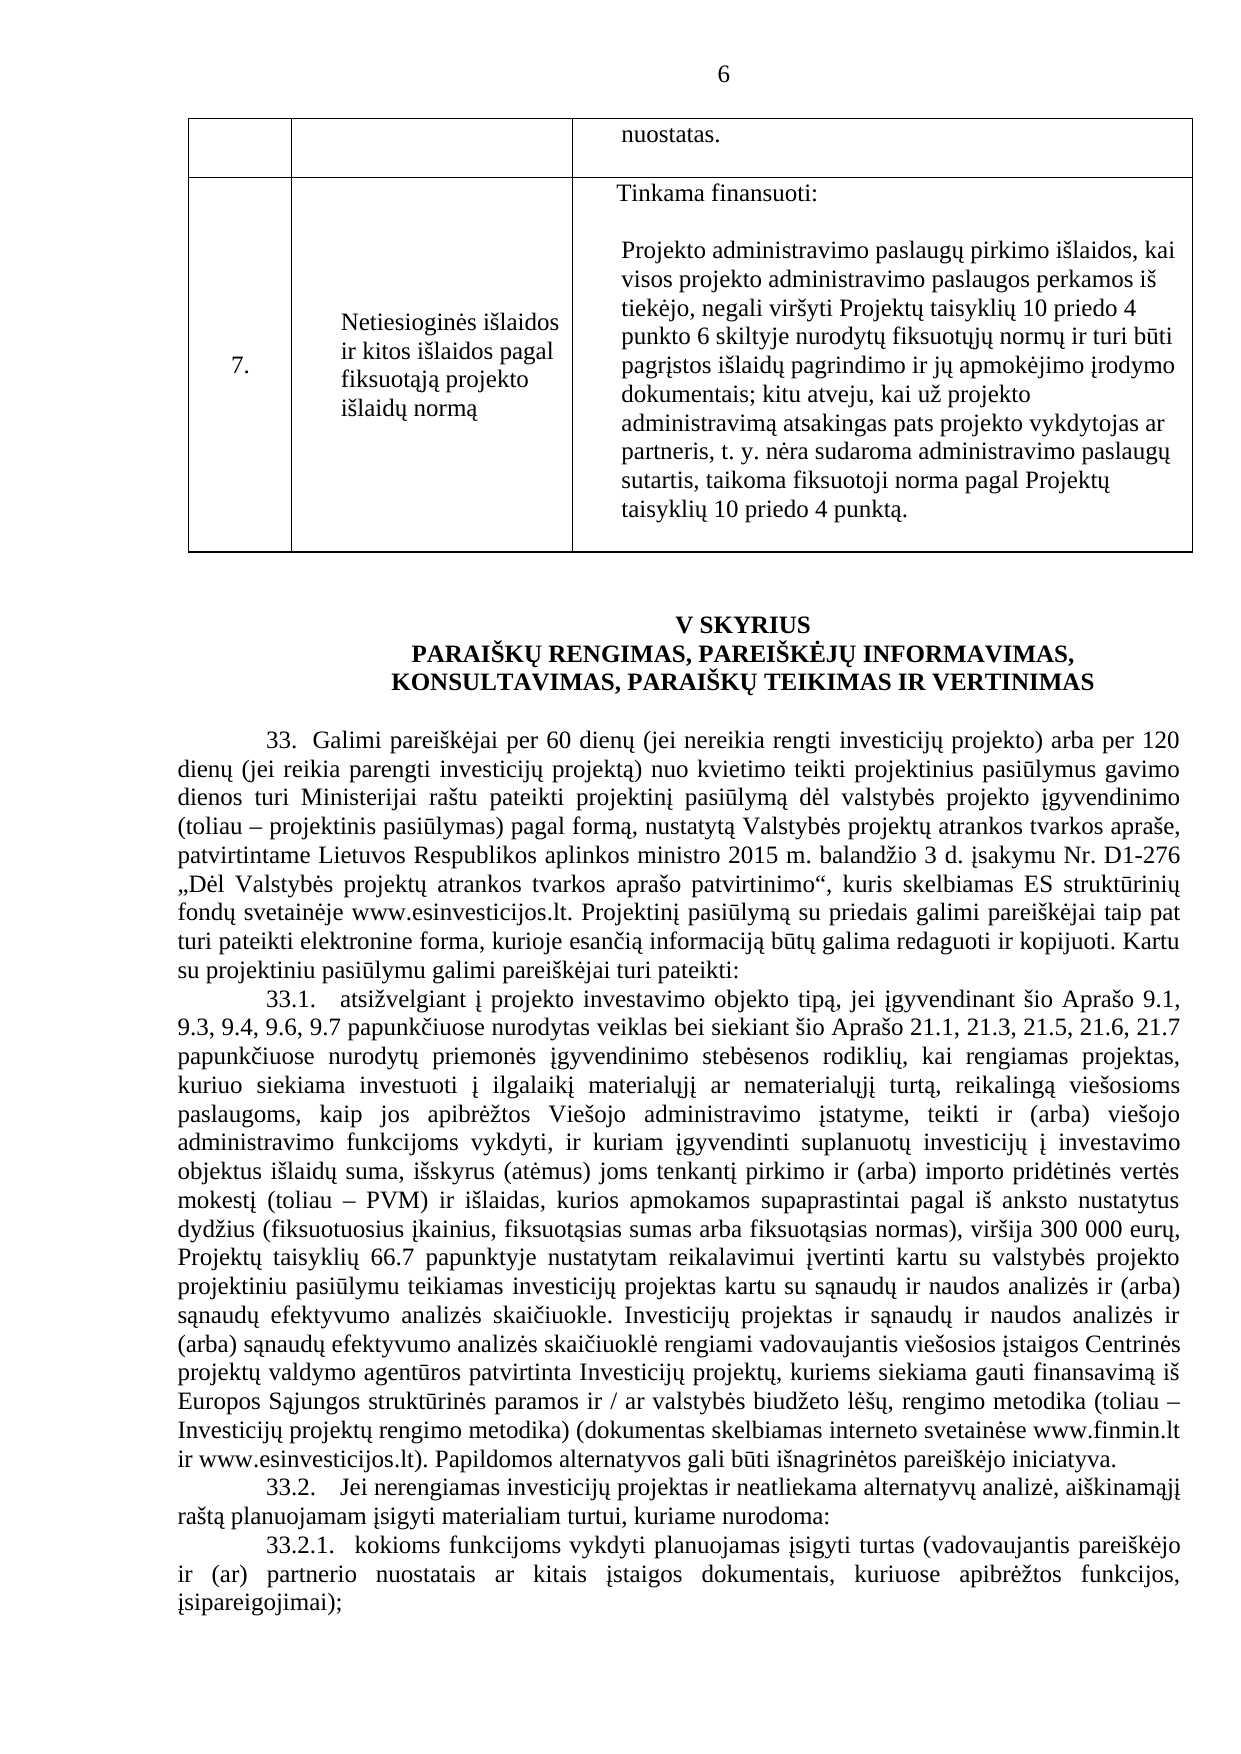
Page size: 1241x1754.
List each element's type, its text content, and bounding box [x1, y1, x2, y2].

table_cell [292, 119, 572, 177]
table_cell [189, 119, 291, 177]
text 33.2.1. kokioms funkcijoms vykdyti planuojamas įsigyti turtas (vadovaujantis pareiškėjo ir (ar) partnerio nuostatais ar kitais įstaigos dokumentais, kuriuose apibrėžtos funkcijos, įsipareigojimai); [177, 1530, 1181, 1616]
table_cell 7. [189, 178, 291, 551]
text 33.1. atsižvelgiant į projekto investavimo objekto tipą, jei įgyvendinant šio Aprašo 9.1, 9.3, 9.4, 9.6, 9.7 papunkčiuose nurodytas veiklas bei siekiant šio Aprašo 21.1, 21.3, 21.5, 21.6, 21.7 papunkčiuose nurodytų priemonės įgyvendinimo stebėsenos rodiklių, kai rengiamas projektas, kuriuo siekiama investuoti į ilgalaikį materialųjį ar nematerialųjį turtą, reikalingą viešosioms paslaugoms, kaip jos apibrėžtos Viešojo administravimo įstatyme, teikti ir (arba) viešojo administravimo funkcijoms vykdyti, ir kuriam įgyvendinti suplanuotų investicijų į investavimo objektus išlaidų suma, išskyrus (atėmus) joms tenkantį pirkimo ir (arba) importo pridėtinės vertės mokestį (toliau – PVM) ir išlaidas, kurios apmokamos supaprastintai pagal iš anksto nustatytus dydžius (fiksuotuosius įkainius, fiksuotąsias sumas arba fiksuotąsias normas), viršija 300 000 eurų, Projektų taisyklių 66.7 papunktyje nustatytam reikalavimui įvertinti kartu su valstybės projekto projektiniu pasiūlymu teikiamas investicijų projektas kartu su sąnaudų ir naudos analizės ir (arba) sąnaudų efektyvumo analizės skaičiuokle. Investicijų projektas ir sąnaudų ir naudos analizės ir (arba) sąnaudų efektyvumo analizės skaičiuoklė rengiami vadovaujantis viešosios įstaigos Centrinės projektų valdymo agentūros patvirtinta Investicijų projektų, kuriems siekiama gauti finansavimą iš Europos Sąjungos struktūrinės paramos ir / ar valstybės biudžeto lėšų, rengimo metodika (toliau – Investicijų projektų rengimo metodika) (dokumentas skelbiamas interneto svetainėse www.finmin.lt ir www.esinvesticijos.lt). Papildomos alternatyvos gali būti išnagrinėtos pareiškėjo iniciatyva. [177, 984, 1181, 1472]
table_cell nuostatas. [573, 119, 1192, 177]
text 33.2. Jei nerengiamas investicijų projektas ir neatliekama alternatyvų analizė, aiškinamąjį raštą planuojamam įsigyti materialiam turtui, kuriame nurodoma: [177, 1472, 1181, 1530]
text 33. Galimi pareiškėjai per 60 dienų (jei nereikia rengti investicijų projekto) arba per 120 dienų (jei reikia parengti investicijų projektą) nuo kvietimo teikti projektinius pasiūlymus gavimo dienos turi Ministerijai raštu pateikti projektinį pasiūlymą dėl valstybės projekto įgyvendinimo (toliau – projektinis pasiūlymas) pagal formą, nustatytą Valstybės projektų atrankos tvarkos apraše, patvirtintame Lietuvos Respublikos aplinkos ministro 2015 m. balandžio 3 d. įsakymu Nr. D1-276 „Dėl Valstybės projektų atrankos tvarkos aprašo patvirtinimo“, kuris skelbiamas ES struktūrinių fondų svetainėje www.esinvesticijos.lt. Projektinį pasiūlymą su priedais galimi pareiškėjai taip pat turi pateikti elektronine forma, kurioje esančią informaciją būtų galima redaguoti ir kopijuoti. Kartu su projektiniu pasiūlymu galimi pareiškėjai turi pateikti: [177, 725, 1181, 984]
table_cell Tinkama finansuoti: Projekto administravimo paslaugų pirkimo išlaidos, kai visos projekto administravimo paslaugos perkamos iš tiekėjo, negali viršyti Projektų taisyklių 10 priedo 4 punkto 6 skiltyje nurodytų fiksuotųjų normų ir turi būti pagrįstos išlaidų pagrindimo ir jų apmokėjimo įrodymo dokumentais; kitu atveju, kai už projekto administravimą atsakingas pats projekto vykdytojas ar partneris, t. y. nėra sudaroma administravimo paslaugų sutartis, taikoma fiksuotoji norma pagal Projektų taisyklių 10 priedo 4 punktą. [573, 178, 1192, 551]
table_cell Netiesioginės išlaidos ir kitos išlaidos pagal fiksuotąją projekto išlaidų normą [292, 178, 572, 551]
text PARAIŠKŲ RENGIMAS, PAREIŠKĖJŲ INFORMAVIMAS, KONSULTAVIMAS, PARAIŠKŲ TEIKIMAS IR VERTINIMAS [305, 639, 1181, 696]
text V SKYRIUS [305, 610, 1181, 639]
